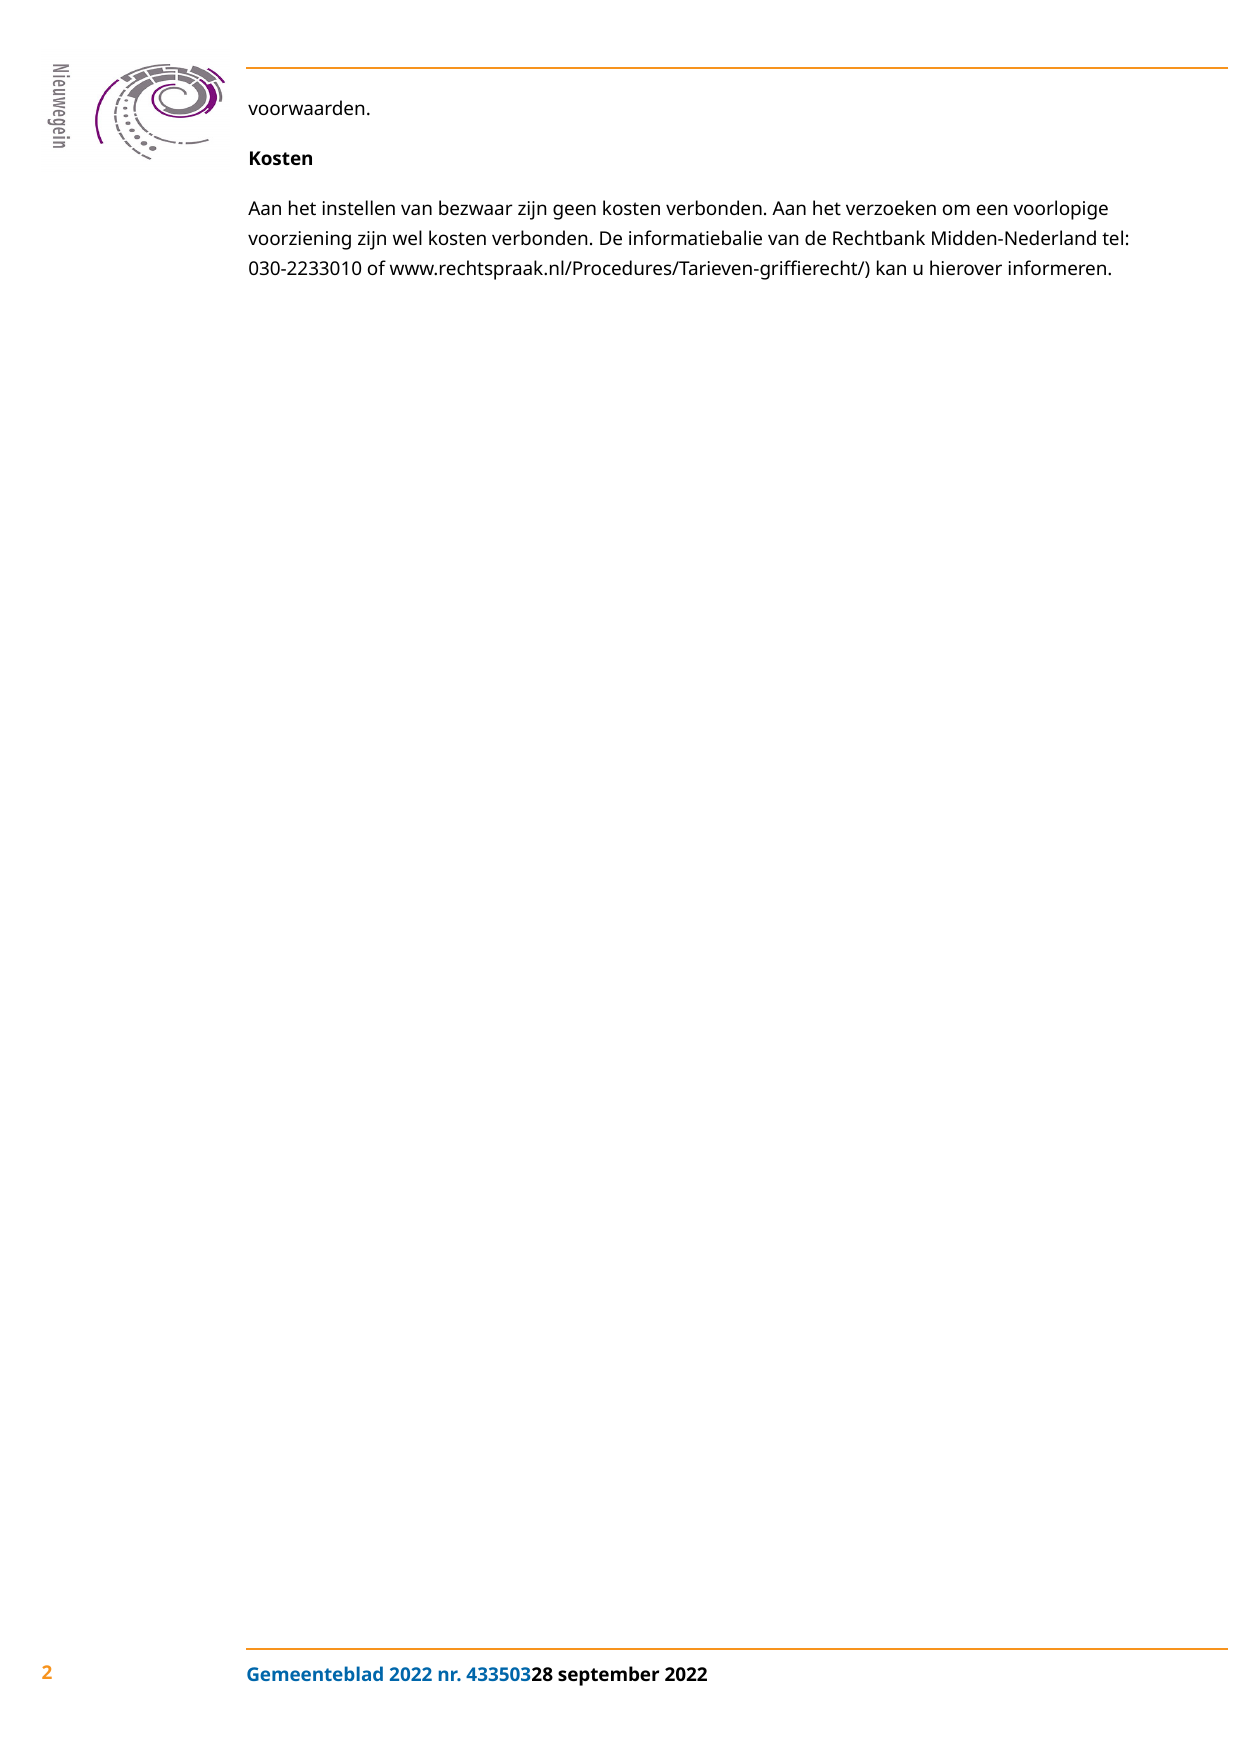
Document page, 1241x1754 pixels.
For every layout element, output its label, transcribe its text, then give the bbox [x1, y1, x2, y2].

picture [41, 47, 231, 172]
text voorwaarden. [248, 95, 1152, 121]
text Aan het instellen van bezwaar zijn geen kosten verbonden. Aan het verzoeken om een voorlopige voorziening zijn wel kosten verbonden. De informatiebalie van de Rechtbank Midden-Nederland tel: 030-2233010 of www.rechtspraak.nl/Procedures/Tarieven-griffierecht/) kan u hierover informeren. [248, 196, 1152, 281]
text Kosten [248, 145, 1152, 171]
